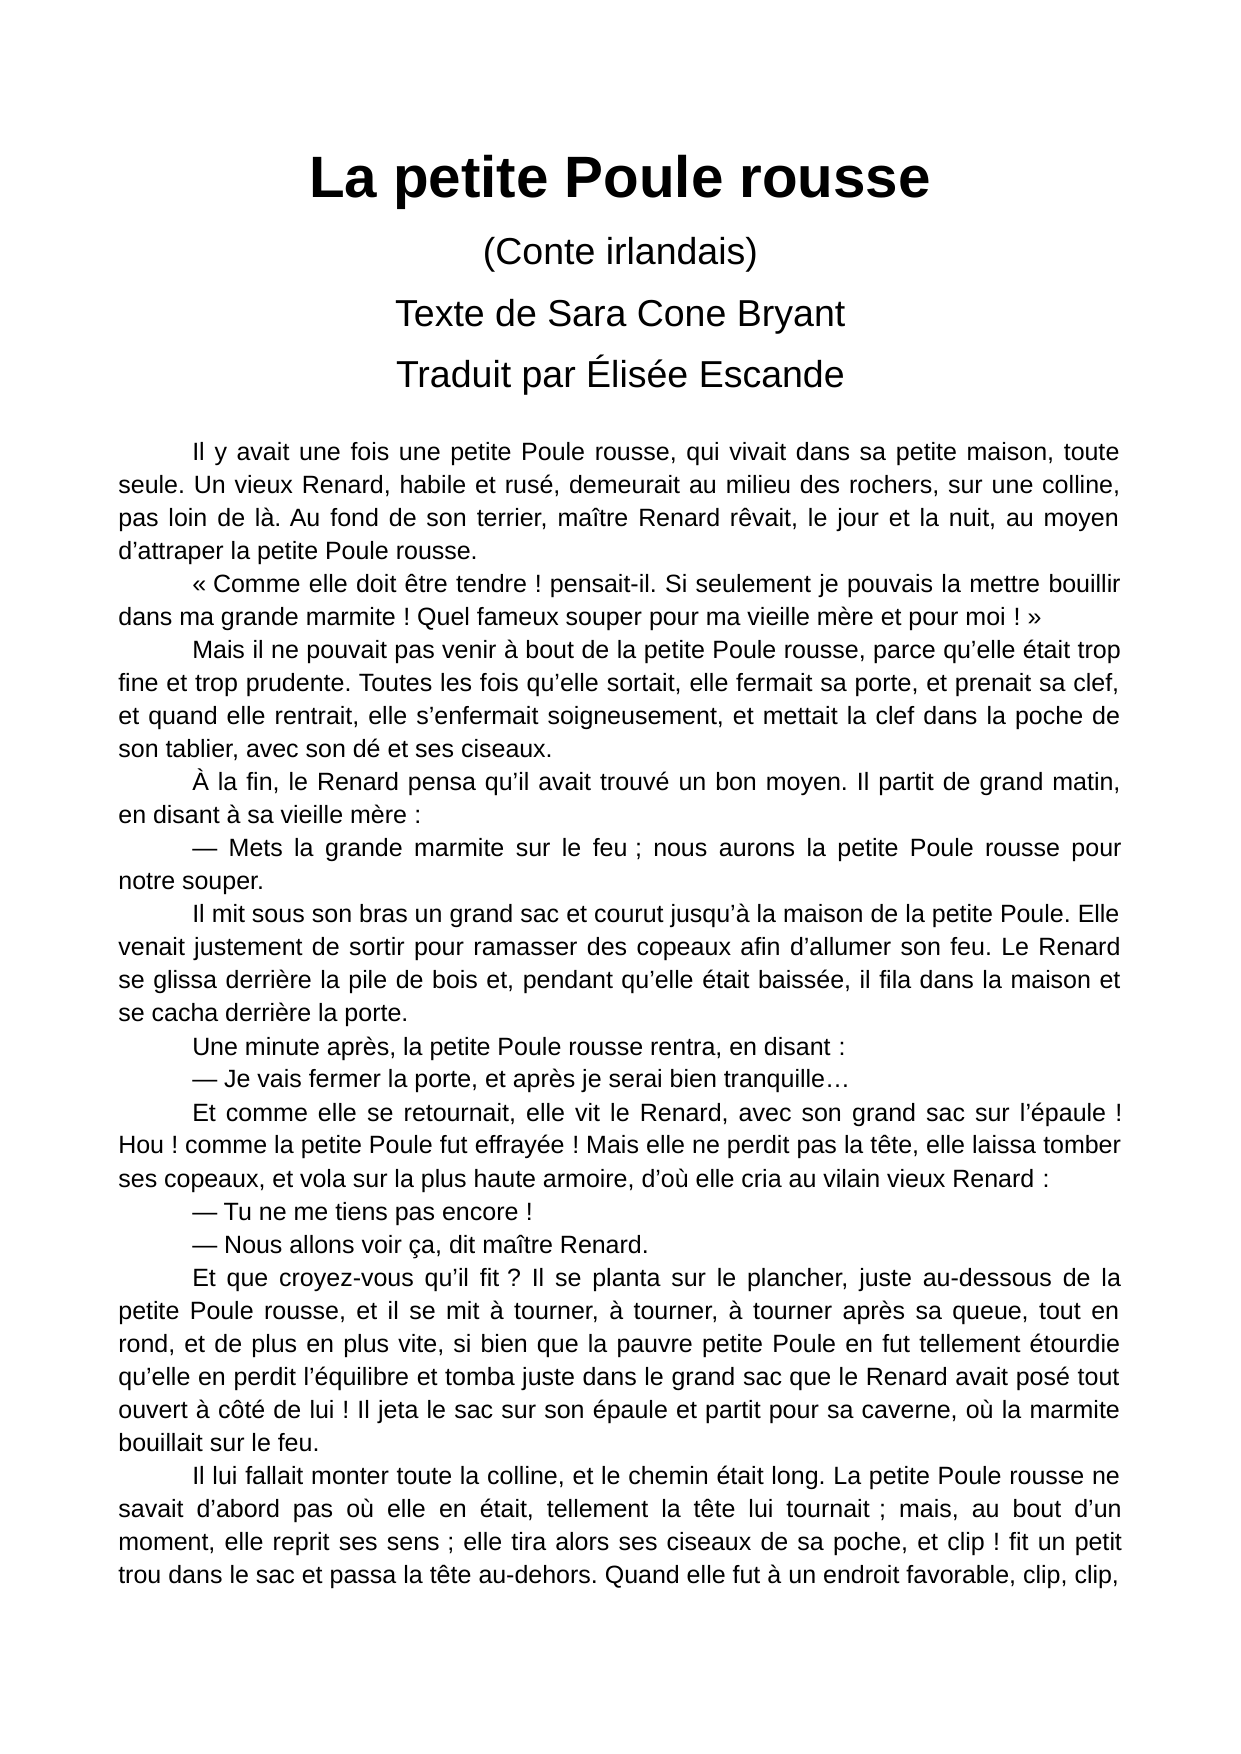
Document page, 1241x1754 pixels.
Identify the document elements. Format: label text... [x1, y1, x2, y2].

text — Nous allons voir ça, dit maître Renard. [118, 1229, 1122, 1258]
text Et que croyez-vous qu’il fit ? Il se planta sur le plancher, juste au-dessous de la petite Poule rousse, et il se mit à tourner, à tourner, à tourner après sa queue, tout en rond, et de plus en plus vite, si bien que la pauvre petite Poule en fut tellement étourdie qu’elle en perdit l’équilibre et tomba juste dans le grand sac que le Renard avait posé tout ouvert à côté de lui ! Il jeta le sac sur son épaule et partit pour sa caverne, où la marmite bouillait sur le feu. [118, 1263, 1122, 1456]
text Il mit sous son bras un grand sac et courut jusqu’à la maison de la petite Poule. Elle venait justement de sortir pour ramasser des copeaux afin d’allumer son feu. Le Renard se glissa derrière la pile de bois et, pendant qu’elle était baissée, il fila dans la maison et se cacha derrière la porte. [118, 899, 1122, 1027]
text « Comme elle doit être tendre ! pensait-il. Si seulement je pouvais la mettre bouillir dans ma grande marmite ! Quel fameux souper pour ma vieille mère et pour moi ! » [118, 569, 1122, 631]
text Il lui fallait monter toute la colline, et le chemin était long. La petite Poule rousse ne savait d’abord pas où elle en était, tellement la tête lui tournait ; mais, au bout d’un moment, elle reprit ses sens ; elle tira alors ses ciseaux de sa poche, et clip ! fit un petit trou dans le sac et passa la tête au-dehors. Quand elle fut à un endroit favorable, clip, clip, [118, 1461, 1122, 1588]
text À la fin, le Renard pensa qu’il avait trouvé un bon moyen. Il partit de grand matin, en disant à sa vieille mère : [118, 767, 1122, 829]
text — Tu ne me tiens pas encore ! [118, 1197, 1122, 1225]
subtitle Traduit par Élisée Escande [118, 353, 1122, 396]
text Il y avait une fois une petite Poule rousse, qui vivait dans sa petite maison, toute seule. Un vieux Renard, habile et rusé, demeurait au milieu des rochers, sur une colline, pas loin de là. Au fond de son terrier, maître Renard rêvait, le jour et la nuit, au moyen d’attraper la petite Poule rousse. [118, 437, 1122, 565]
text Et comme elle se retournait, elle vit le Renard, avec son grand sac sur l’épaule ! Hou ! comme la petite Poule fut effrayée ! Mais elle ne perdit pas la tête, elle laissa tomber ses copeaux, et vola sur la plus haute armoire, d’où elle cria au vilain vieux Renard : [118, 1097, 1122, 1192]
text — Mets la grande marmite sur le feu ; nous aurons la petite Poule rousse pour notre souper. [118, 833, 1122, 895]
subtitle (Conte irlandais) [118, 229, 1122, 272]
subtitle Texte de Sara Cone Bryant [118, 291, 1122, 334]
text Une minute après, la petite Poule rousse rentra, en disant : [118, 1031, 1122, 1060]
text Mais il ne pouvait pas venir à bout de la petite Poule rousse, parce qu’elle était trop fine et trop prudente. Toutes les fois qu’elle sortait, elle fermait sa porte, et prenait sa clef, et quand elle rentrait, elle s’enfermait soigneusement, et mettait la clef dans la poche de son tablier, avec son dé et ses ciseaux. [118, 635, 1122, 763]
title La petite Poule rousse [118, 143, 1122, 210]
text — Je vais fermer la porte, et après je serai bien tranquille… [118, 1064, 1122, 1093]
